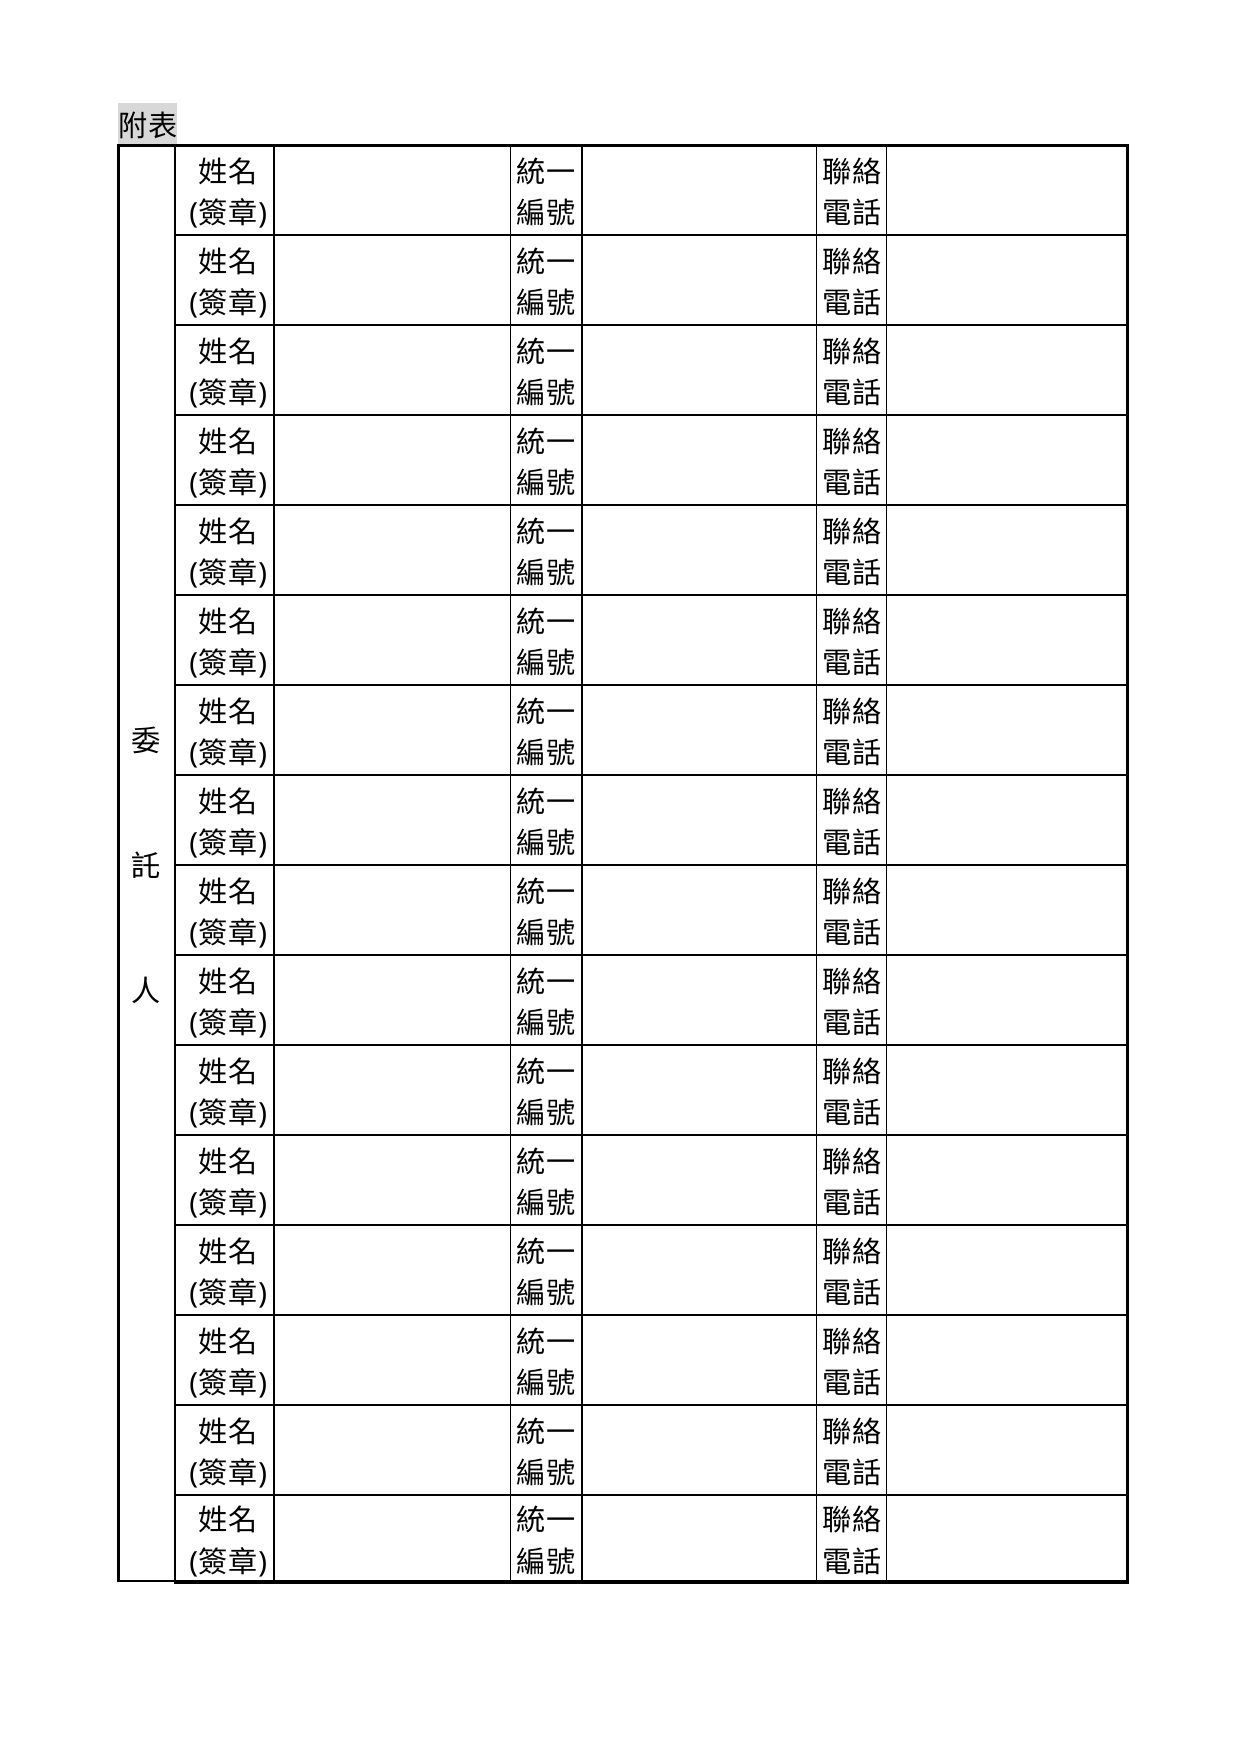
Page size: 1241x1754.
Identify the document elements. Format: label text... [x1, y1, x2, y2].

table_cell 姓名 (簽章) [176, 1316, 273, 1404]
table_cell [583, 236, 816, 324]
table_cell 姓名 (簽章) [176, 596, 273, 684]
table_cell 統一 編號 [511, 956, 581, 1044]
table_cell [887, 956, 1126, 1044]
table_cell [583, 1136, 816, 1224]
table_cell 聯絡電話 [817, 956, 886, 1044]
table_header [275, 147, 510, 234]
table_cell [275, 1316, 510, 1404]
table_cell [583, 956, 816, 1044]
table_cell 統一 編號 [511, 596, 581, 684]
table_cell [583, 1406, 816, 1494]
table_cell [887, 1406, 1126, 1494]
table_cell 聯絡電話 [817, 1406, 886, 1494]
table_cell [887, 1316, 1126, 1404]
table_cell [583, 686, 816, 774]
table_cell [887, 506, 1126, 594]
text 附表 [118, 106, 1122, 144]
table_cell [583, 326, 816, 414]
table_cell 聯絡電話 [817, 416, 886, 504]
table_cell 聯絡電話 [817, 686, 886, 774]
table_cell 姓名 (簽章) [176, 1046, 273, 1134]
table_header 統一 編號 [511, 147, 581, 234]
table_cell [275, 326, 510, 414]
table_cell [275, 686, 510, 774]
table_cell [583, 596, 816, 684]
table_cell 聯絡電話 [817, 506, 886, 594]
table_cell [275, 1136, 510, 1224]
table_cell 聯絡電話 [817, 326, 886, 414]
table_cell 統一 編號 [511, 866, 581, 954]
table_cell 姓名 (簽章) [176, 1136, 273, 1224]
table_cell [583, 866, 816, 954]
table_cell 統一 編號 [511, 1496, 581, 1580]
table_cell [583, 1316, 816, 1404]
table_cell 統一 編號 [511, 236, 581, 324]
table_cell [887, 326, 1126, 414]
table_cell 姓名 (簽章) [176, 1226, 273, 1314]
table_cell [583, 776, 816, 864]
table_cell 聯絡電話 [817, 1136, 886, 1224]
table_cell 統一 編號 [511, 326, 581, 414]
table_cell 統一 編號 [511, 506, 581, 594]
table_cell 姓名 (簽章) [176, 1496, 273, 1580]
table_cell 姓名 (簽章) [176, 236, 273, 324]
table_cell [275, 1406, 510, 1494]
table_cell [275, 506, 510, 594]
table_cell 聯絡電話 [817, 1226, 886, 1314]
table_cell 統一 編號 [511, 1136, 581, 1224]
table_cell [275, 956, 510, 1044]
table_cell [275, 236, 510, 324]
table_cell 姓名 (簽章) [176, 1406, 273, 1494]
table_cell 統一 編號 [511, 1226, 581, 1314]
table_cell 姓名 (簽章) [176, 866, 273, 954]
table_cell [583, 1226, 816, 1314]
table_cell 統一 編號 [511, 1316, 581, 1404]
table_cell [887, 866, 1126, 954]
table_cell [275, 416, 510, 504]
table_cell 聯絡電話 [817, 1496, 886, 1580]
table_cell 姓名 (簽章) [176, 686, 273, 774]
table_cell [275, 1226, 510, 1314]
table_cell [583, 1496, 816, 1580]
table_header [583, 147, 816, 234]
table_cell 統一 編號 [511, 416, 581, 504]
table_cell [887, 236, 1126, 324]
table_cell [887, 416, 1126, 504]
table_cell [887, 1496, 1126, 1580]
table_cell [583, 506, 816, 594]
table_cell [275, 1496, 510, 1580]
table_cell [887, 1046, 1126, 1134]
table_cell 統一 編號 [511, 686, 581, 774]
table_cell [275, 776, 510, 864]
table_cell 統一 編號 [511, 1406, 581, 1494]
table_header 姓名 (簽章) [176, 147, 273, 234]
table_cell 聯絡電話 [817, 866, 886, 954]
table_header [887, 147, 1126, 234]
table_cell 姓名 (簽章) [176, 326, 273, 414]
table_cell 聯絡電話 [817, 776, 886, 864]
table_cell [583, 1046, 816, 1134]
table_cell 姓名 (簽章) [176, 956, 273, 1044]
table_cell 姓名 (簽章) [176, 506, 273, 594]
table_header 聯絡電話 [817, 147, 886, 234]
table_cell [887, 596, 1126, 684]
table_cell [275, 1046, 510, 1134]
table_cell 姓名 (簽章) [176, 416, 273, 504]
table_cell [275, 866, 510, 954]
table_cell 姓名 (簽章) [176, 776, 273, 864]
table_cell [583, 416, 816, 504]
table_header 委 託 人 [120, 147, 174, 1580]
table_cell [887, 776, 1126, 864]
table_cell [275, 596, 510, 684]
table_cell 統一 編號 [511, 776, 581, 864]
table_cell [887, 1226, 1126, 1314]
table_cell 聯絡電話 [817, 1046, 886, 1134]
table_cell 統一 編號 [511, 1046, 581, 1134]
table_cell 聯絡電話 [817, 596, 886, 684]
table_cell 聯絡電話 [817, 1316, 886, 1404]
table_cell [887, 1136, 1126, 1224]
table_cell [887, 686, 1126, 774]
table_cell 聯絡電話 [817, 236, 886, 324]
